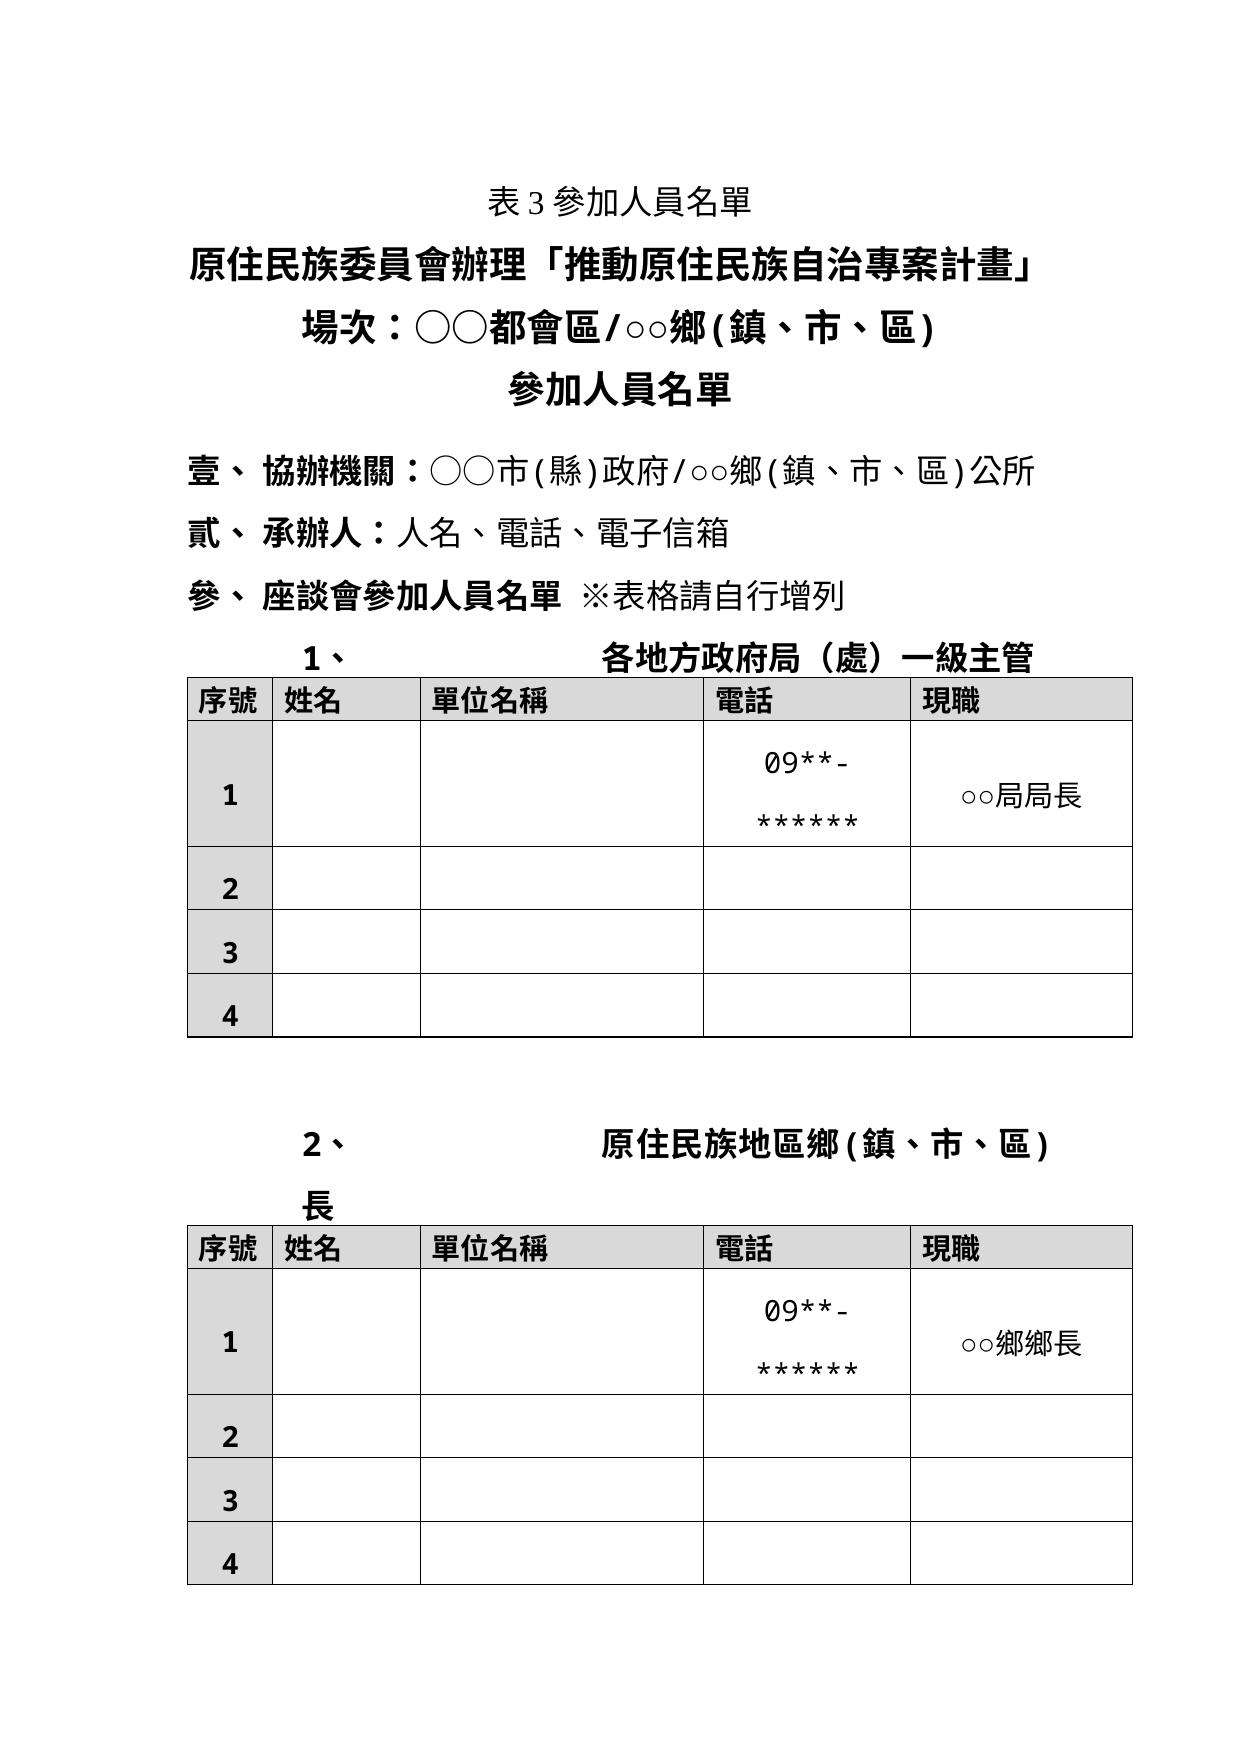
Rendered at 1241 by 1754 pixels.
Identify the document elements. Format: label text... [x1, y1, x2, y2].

table_cell [704, 1395, 910, 1457]
table_header 現職 [911, 678, 1132, 720]
table_cell [704, 974, 910, 1036]
table_cell [421, 910, 703, 973]
text 表3 參加人員名單 [187, 158, 1053, 221]
table_cell [273, 1269, 420, 1394]
table_cell [273, 974, 420, 1036]
table_cell [421, 1458, 703, 1521]
table_cell 09**-****** [704, 1269, 910, 1394]
table_cell 1 [188, 1269, 272, 1394]
list 座談會參加人員名單 ※表格請自行增列 [187, 552, 1053, 614]
text 場次：○○都會區/○○鄉(鎮、市、區) [187, 283, 1053, 346]
table_cell [911, 1458, 1132, 1521]
table_cell [704, 1458, 910, 1521]
table_cell [911, 1522, 1132, 1584]
text 原住民族委員會辦理「推動原住民族自治專案計畫」 [187, 221, 1053, 283]
table_cell [273, 721, 420, 846]
table_cell 4 [188, 1522, 272, 1584]
table_cell ○○鄉鄉長 [911, 1269, 1132, 1394]
list 承辦人：人名、電話、電子信箱 [187, 489, 1053, 552]
table_cell ○○局局長 [911, 721, 1132, 846]
table_cell [704, 1522, 910, 1584]
table_cell 1 [188, 721, 272, 846]
table_cell [421, 1522, 703, 1584]
list 各地方政府局（處）一級主管 [302, 614, 1053, 677]
table_cell [704, 847, 910, 909]
list 原住民族地區鄉(鎮、市、區)長 [302, 1100, 1053, 1225]
table_cell [421, 721, 703, 846]
table_cell [273, 847, 420, 909]
text 參加人員名單 [187, 346, 1053, 408]
table_header 單位名稱 [421, 678, 703, 720]
table_cell 2 [188, 1395, 272, 1457]
table_header 姓名 [273, 1226, 420, 1268]
table_cell [421, 974, 703, 1036]
table_cell 4 [188, 974, 272, 1036]
table_cell [273, 1458, 420, 1521]
table_cell 09**-****** [704, 721, 910, 846]
table_cell 2 [188, 847, 272, 909]
table_cell [273, 1395, 420, 1457]
table_cell [704, 910, 910, 973]
table_header 電話 [704, 678, 910, 720]
table_cell [911, 847, 1132, 909]
table_cell [911, 974, 1132, 1036]
table_cell [911, 1395, 1132, 1457]
list 協辦機關：○○市(縣)政府/○○鄉(鎮、市、區)公所 [187, 427, 1053, 489]
table_cell [273, 910, 420, 973]
table_cell [911, 910, 1132, 973]
table_header 電話 [704, 1226, 910, 1268]
table_cell 3 [188, 910, 272, 973]
table_cell [421, 1395, 703, 1457]
table_cell [273, 1522, 420, 1584]
table_header 現職 [911, 1226, 1132, 1268]
table_header 單位名稱 [421, 1226, 703, 1268]
table_cell [421, 1269, 703, 1394]
table_cell 3 [188, 1458, 272, 1521]
table_header 序號 [188, 678, 272, 720]
table_header 姓名 [273, 678, 420, 720]
table_cell [421, 847, 703, 909]
table_header 序號 [188, 1226, 272, 1268]
